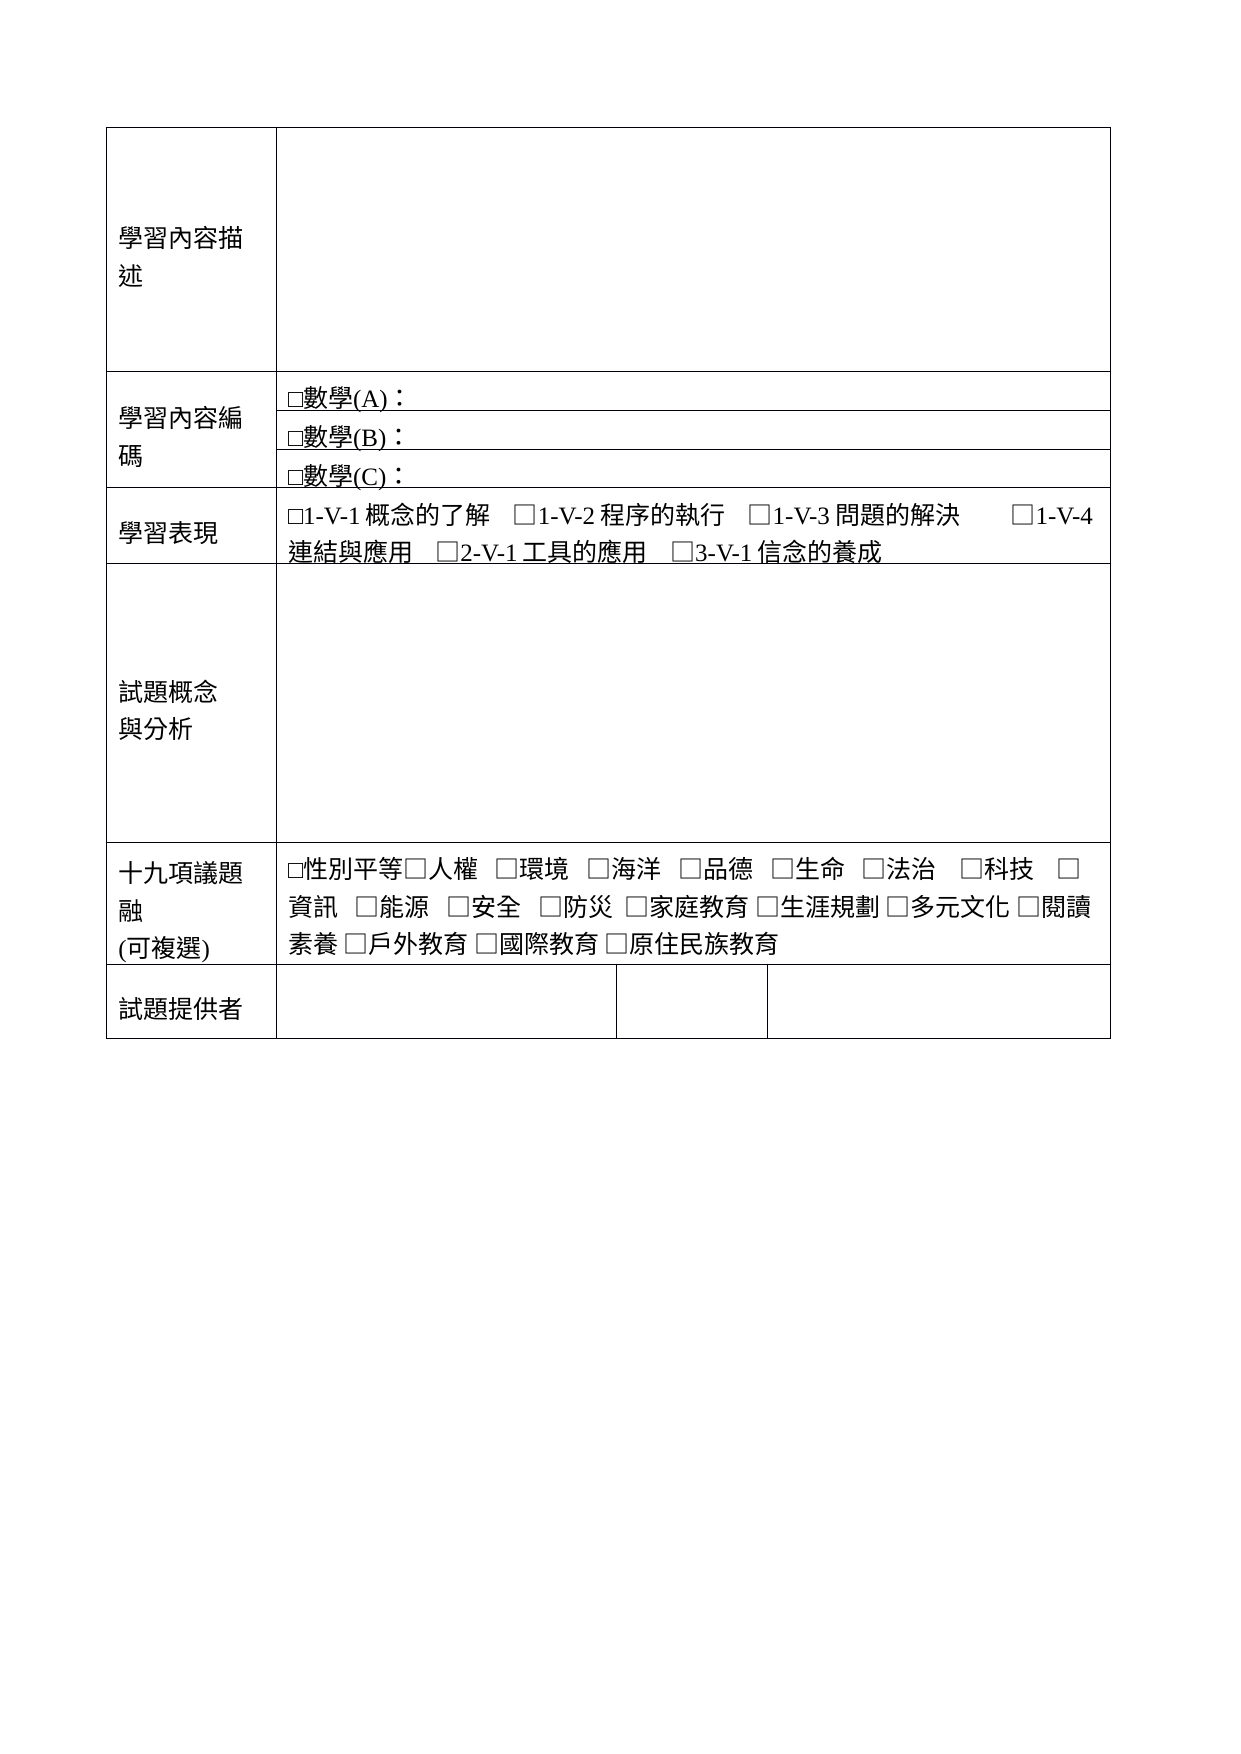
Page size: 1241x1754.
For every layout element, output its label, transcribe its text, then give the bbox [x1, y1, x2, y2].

table_cell 十九項議題融 (可複選) [107, 843, 276, 963]
table_cell [277, 564, 1110, 842]
table_cell 試題概念 與分析 [107, 564, 276, 842]
table_cell □數學(B)： [277, 411, 1110, 449]
table_cell 學習表現 [107, 488, 276, 563]
table_cell [277, 128, 1110, 371]
table_cell □數學(C)： [277, 450, 1110, 487]
table_cell 學習內容描述 [107, 128, 276, 371]
table_cell 學習內容編碼 [107, 372, 276, 487]
table_cell [277, 965, 616, 1038]
table_cell [617, 965, 767, 1038]
table_cell □性別平等□人權 □環境 □海洋 □品德 □生命 □法治 □科技 □資訊 □能源 □安全 □防災 □家庭教育 □生涯規劃 □多元文化 □閱讀素養 □戶外教育 □國際教育 □原住民族教育 [277, 843, 1110, 963]
table_cell [768, 965, 1110, 1038]
table_cell □數學(A)： [277, 372, 1110, 409]
table_cell 試題提供者 [107, 965, 276, 1038]
table_cell □1-V-1概念的了解 □1-V-2程序的執行 □1-V-3問題的解決 □1-V-4連結與應用 □2-V-1工具的應用 □3-V-1信念的養成 [277, 488, 1110, 563]
